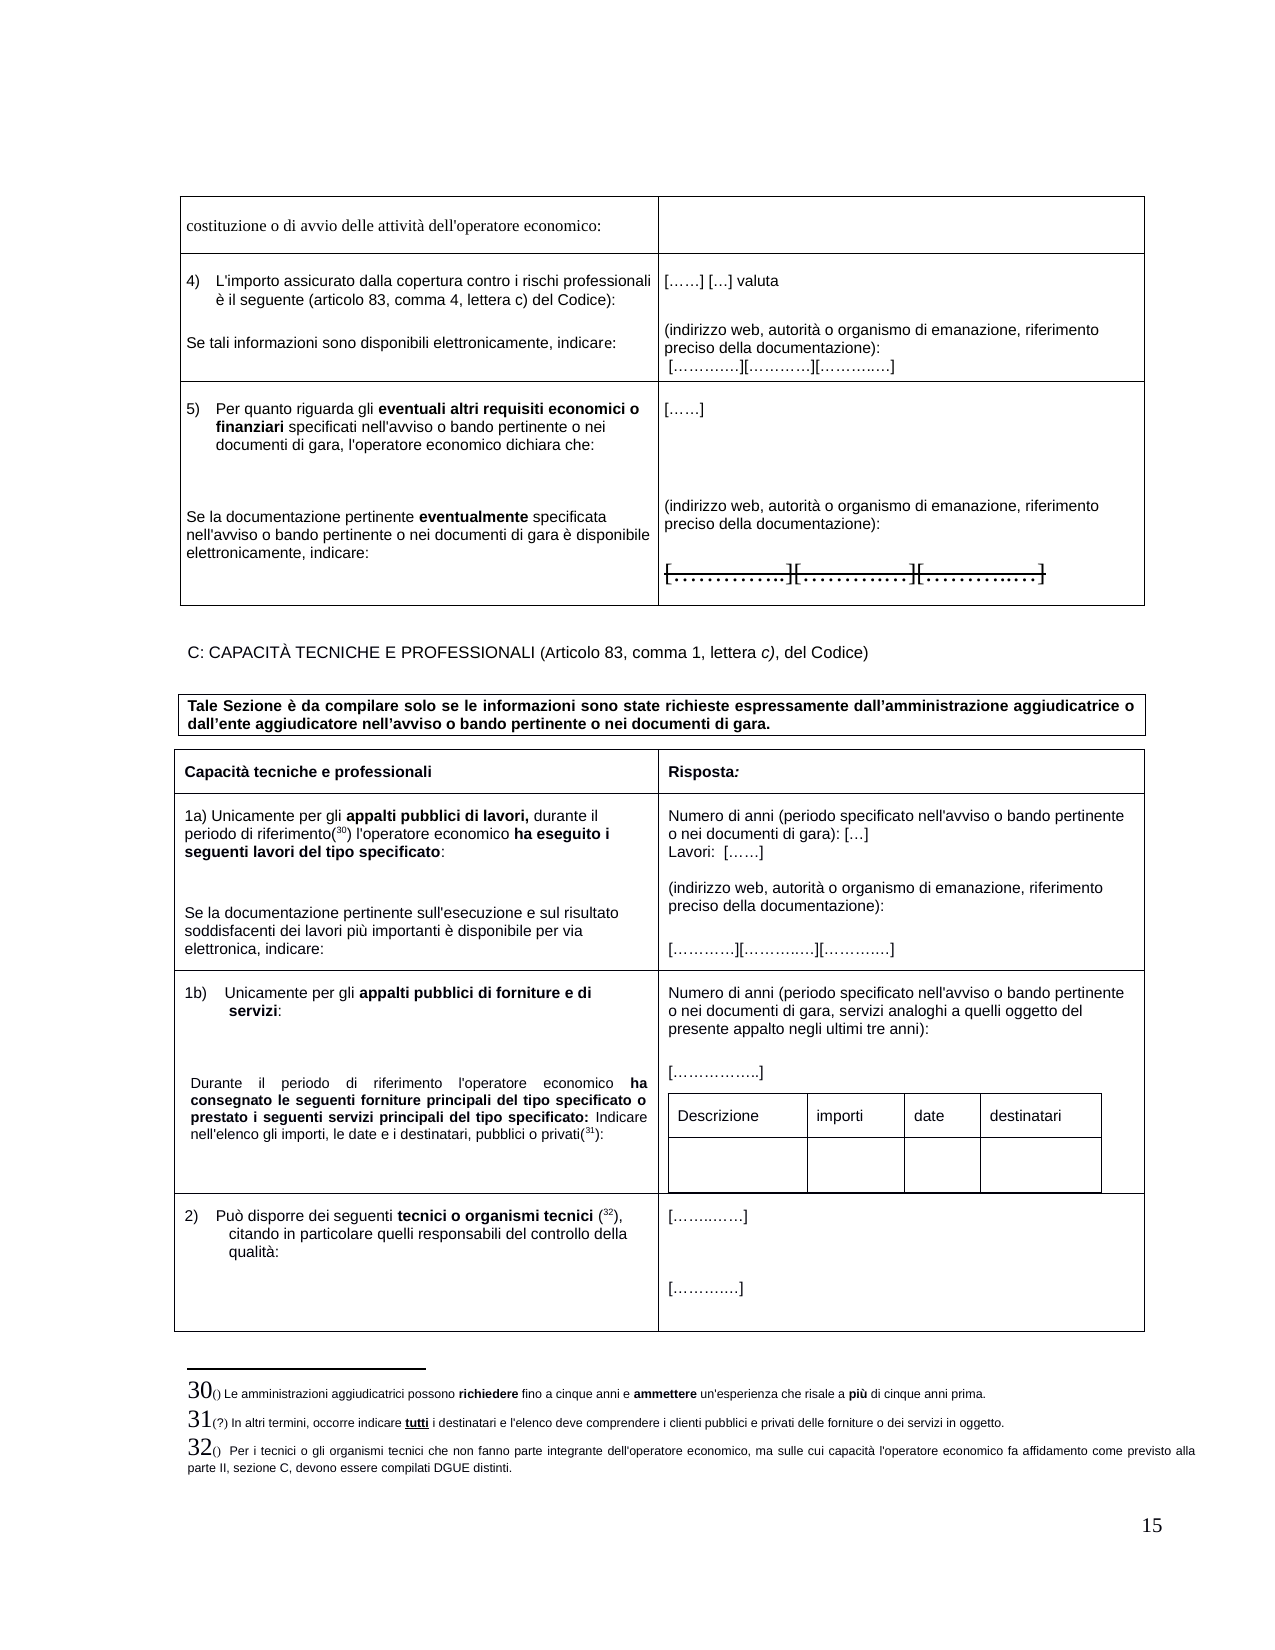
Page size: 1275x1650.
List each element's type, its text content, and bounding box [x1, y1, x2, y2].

table_cell 1a) Unicamente per gli appalti pubblici di lavori, durante il periodo di riferimento() l'operatore economico ha eseguito i seguenti lavori del tipo specificato: Se la documentazione pertinente sull'esecuzione e sul risultato soddisfacenti dei lavori più importanti è disponibile per via elettronica, indicare: [175, 794, 658, 970]
table_cell [981, 1138, 1101, 1192]
table_cell [905, 1138, 980, 1192]
table_cell [……] […] valuta (indirizzo web, autorità o organismo di emanazione, riferimento preciso della documentazione): [……….…][…………][………..…] [659, 254, 1144, 381]
table_header Risposta: [659, 750, 1144, 793]
table_header Capacità tecniche e professionali [175, 750, 658, 793]
text Tale Sezione è da compilare solo se le informazioni sono state richieste espressamente dall’amministrazione aggiudicatrice o dall’ente aggiudicatore nell’avviso o bando pertinente o nei documenti di gara. [179, 695, 1145, 735]
table_cell Numero di anni (periodo specificato nell'avviso o bando pertinente o nei documenti di gara, servizi analoghi a quelli oggetto del presente appalto negli ultimi tre anni): [……………..] [659, 971, 1144, 1193]
table_cell L'importo assicurato dalla copertura contro i rischi professionali è il seguente (articolo 83, comma 4, lettera c) del Codice): Se tali informazioni sono disponibili elettronicamente, indicare: [181, 254, 658, 381]
table_cell [……] (indirizzo web, autorità o organismo di emanazione, riferimento preciso della documentazione): […………..][……….…][………..…] [659, 382, 1144, 605]
table_cell Numero di anni (periodo specificato nell'avviso o bando pertinente o nei documenti di gara): […] Lavori: [……] (indirizzo web, autorità o organismo di emanazione, riferimento preciso della documentazione): […………][………..…][……….…] [659, 794, 1144, 970]
table_cell [669, 1138, 807, 1192]
table_cell Per quanto riguarda gli eventuali altri requisiti economici o finanziari specificati nell'avviso o bando pertinente o nei documenti di gara, l'operatore economico dichiara che: Se la documentazione pertinente eventualmente specificata nell'avviso o bando pertinente o nei documenti di gara è disponibile elettronicamente, indicare: [181, 382, 658, 605]
table_cell [……..……] [……….…] [659, 1194, 1144, 1331]
table_cell 1b) Unicamente per gli appalti pubblici di forniture e di servizi: Durante il periodo di riferimento l'operatore economico ha consegnato le seguenti forniture principali del tipo specificato o prestato i seguenti servizi principali del tipo specificato: Indicare nell'elenco gli importi, le date e i destinatari, pubblici o privati(): [175, 971, 658, 1193]
table_header date [905, 1094, 980, 1137]
table_cell 2) Può disporre dei seguenti tecnici o organismi tecnici (), citando in particolare quelli responsabili del controllo della qualità: [175, 1194, 658, 1331]
table_header destinatari [981, 1094, 1101, 1137]
title C: Capacità tecniche e professionali (Articolo 83, comma 1, lettera c), del Codice) [187, 643, 1137, 662]
table_cell [808, 1138, 904, 1192]
table_header importi [808, 1094, 904, 1137]
table_cell [659, 197, 1144, 253]
table_cell costituzione o di avvio delle attività dell'operatore economico: [181, 197, 658, 253]
table_header Descrizione [669, 1094, 807, 1137]
